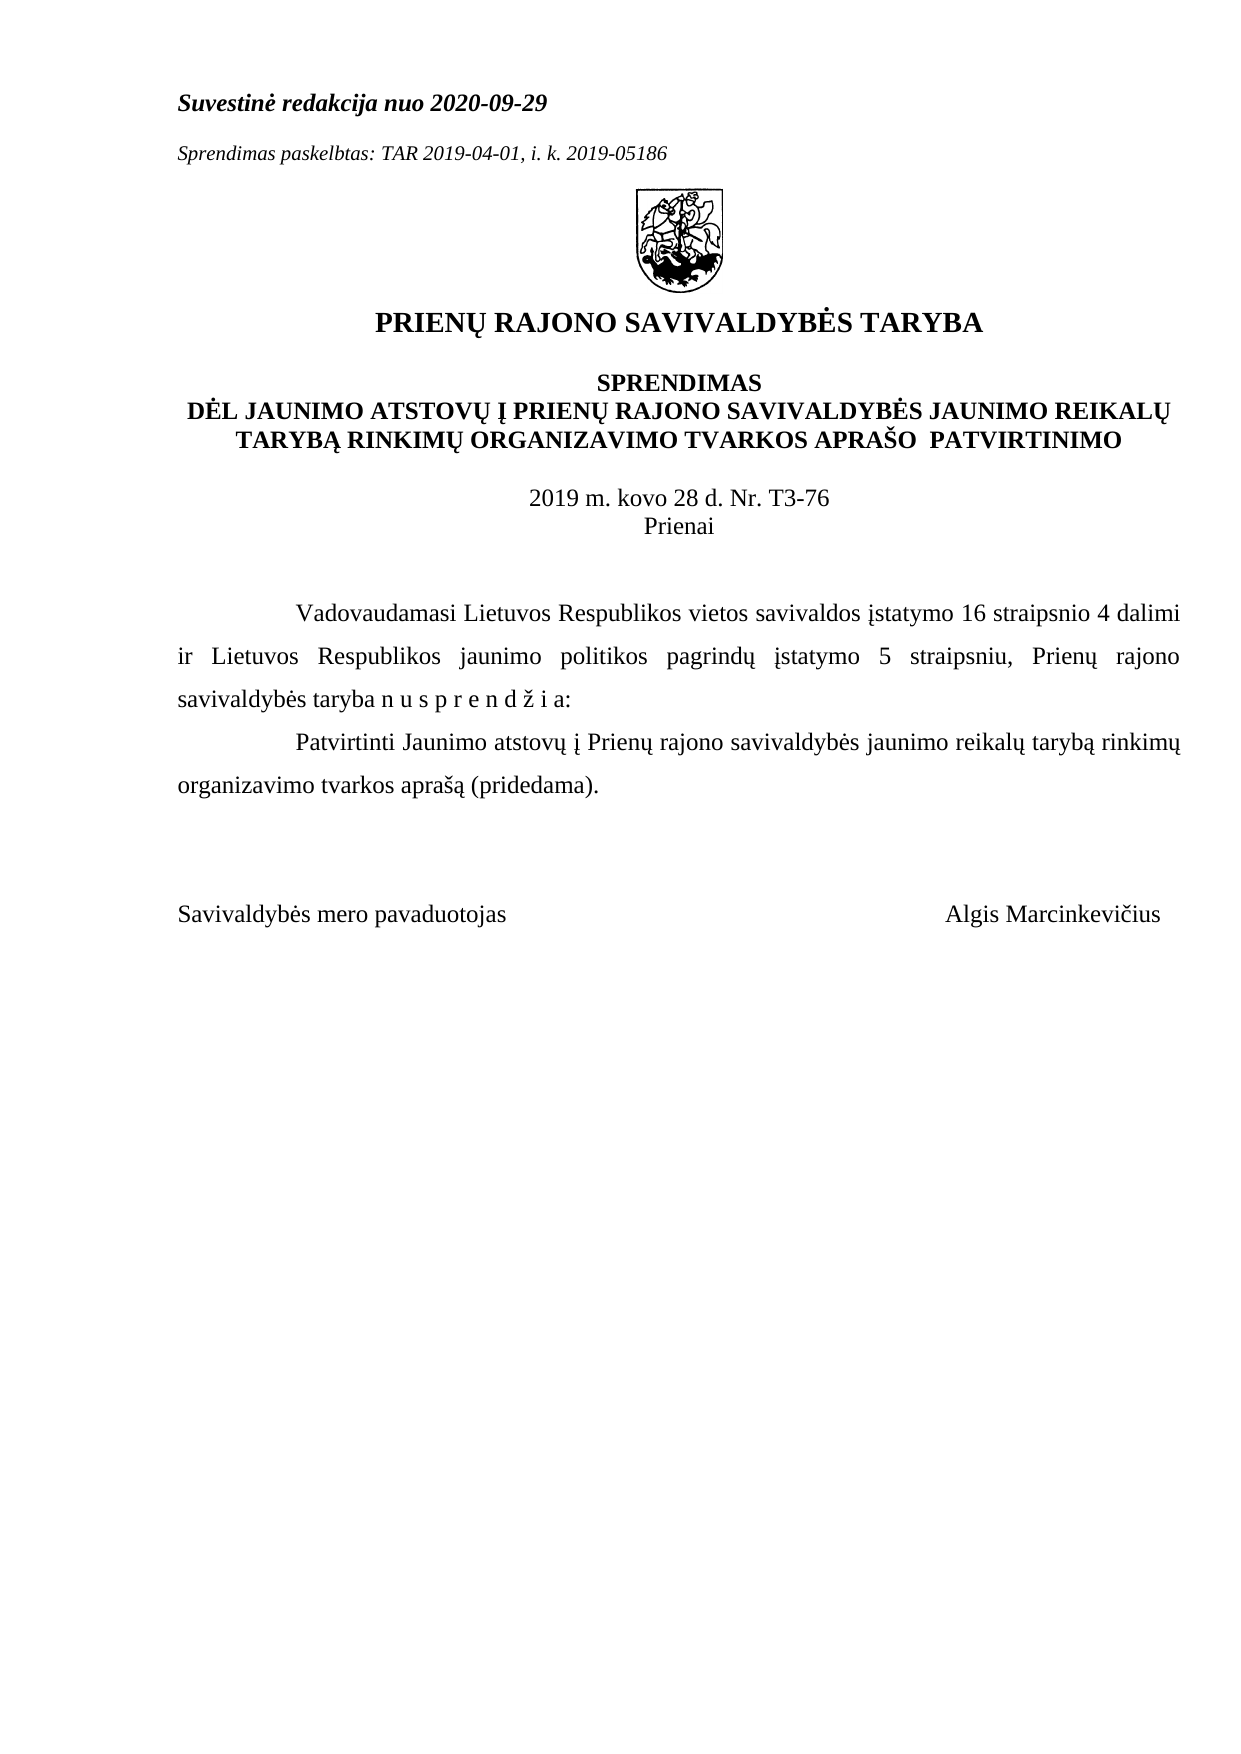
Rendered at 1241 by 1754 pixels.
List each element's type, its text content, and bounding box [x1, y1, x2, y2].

text Savivaldybės mero pavaduotojas Algis Marcinkevičius [177, 899, 1181, 928]
text PRIENŲ RAJONO SAVIVALDYBĖS TARYBA [177, 305, 1181, 339]
text 2019 m. kovo 28 d. Nr. T3-76 [177, 483, 1181, 511]
text Vadovaudamasi Lietuvos Respublikos vietos savivaldos įstatymo 16 straipsnio 4 dalimi ir Lietuvos Respublikos jaunimo politikos pagrindų įstatymo 5 straipsniu, Prienų rajono savivaldybės taryba n u s p r e n d ž i a: [177, 598, 1181, 713]
text Patvirtinti Jaunimo atstovų į Prienų rajono savivaldybės jaunimo reikalų tarybą rinkimų organizavimo tvarkos aprašą (pridedama). [177, 727, 1181, 799]
text Suvestinė redakcija nuo 2020-09-29 [177, 88, 1181, 117]
text DĖL JAUNIMO ATSTOVŲ Į PRIENŲ RAJONO SAVIVALDYBĖS JAUNIMO REIKALŲ TARYBĄ RINKIMŲ ORGANIZAVIMO TVARKOS APRAŠO PATVIRTINIMO [177, 396, 1181, 454]
text Prienai [177, 511, 1181, 540]
text SPRENDIMAS [177, 368, 1181, 396]
text Sprendimas paskelbtas: TAR 2019-04-01, i. k. 2019-05186 [177, 141, 1181, 165]
